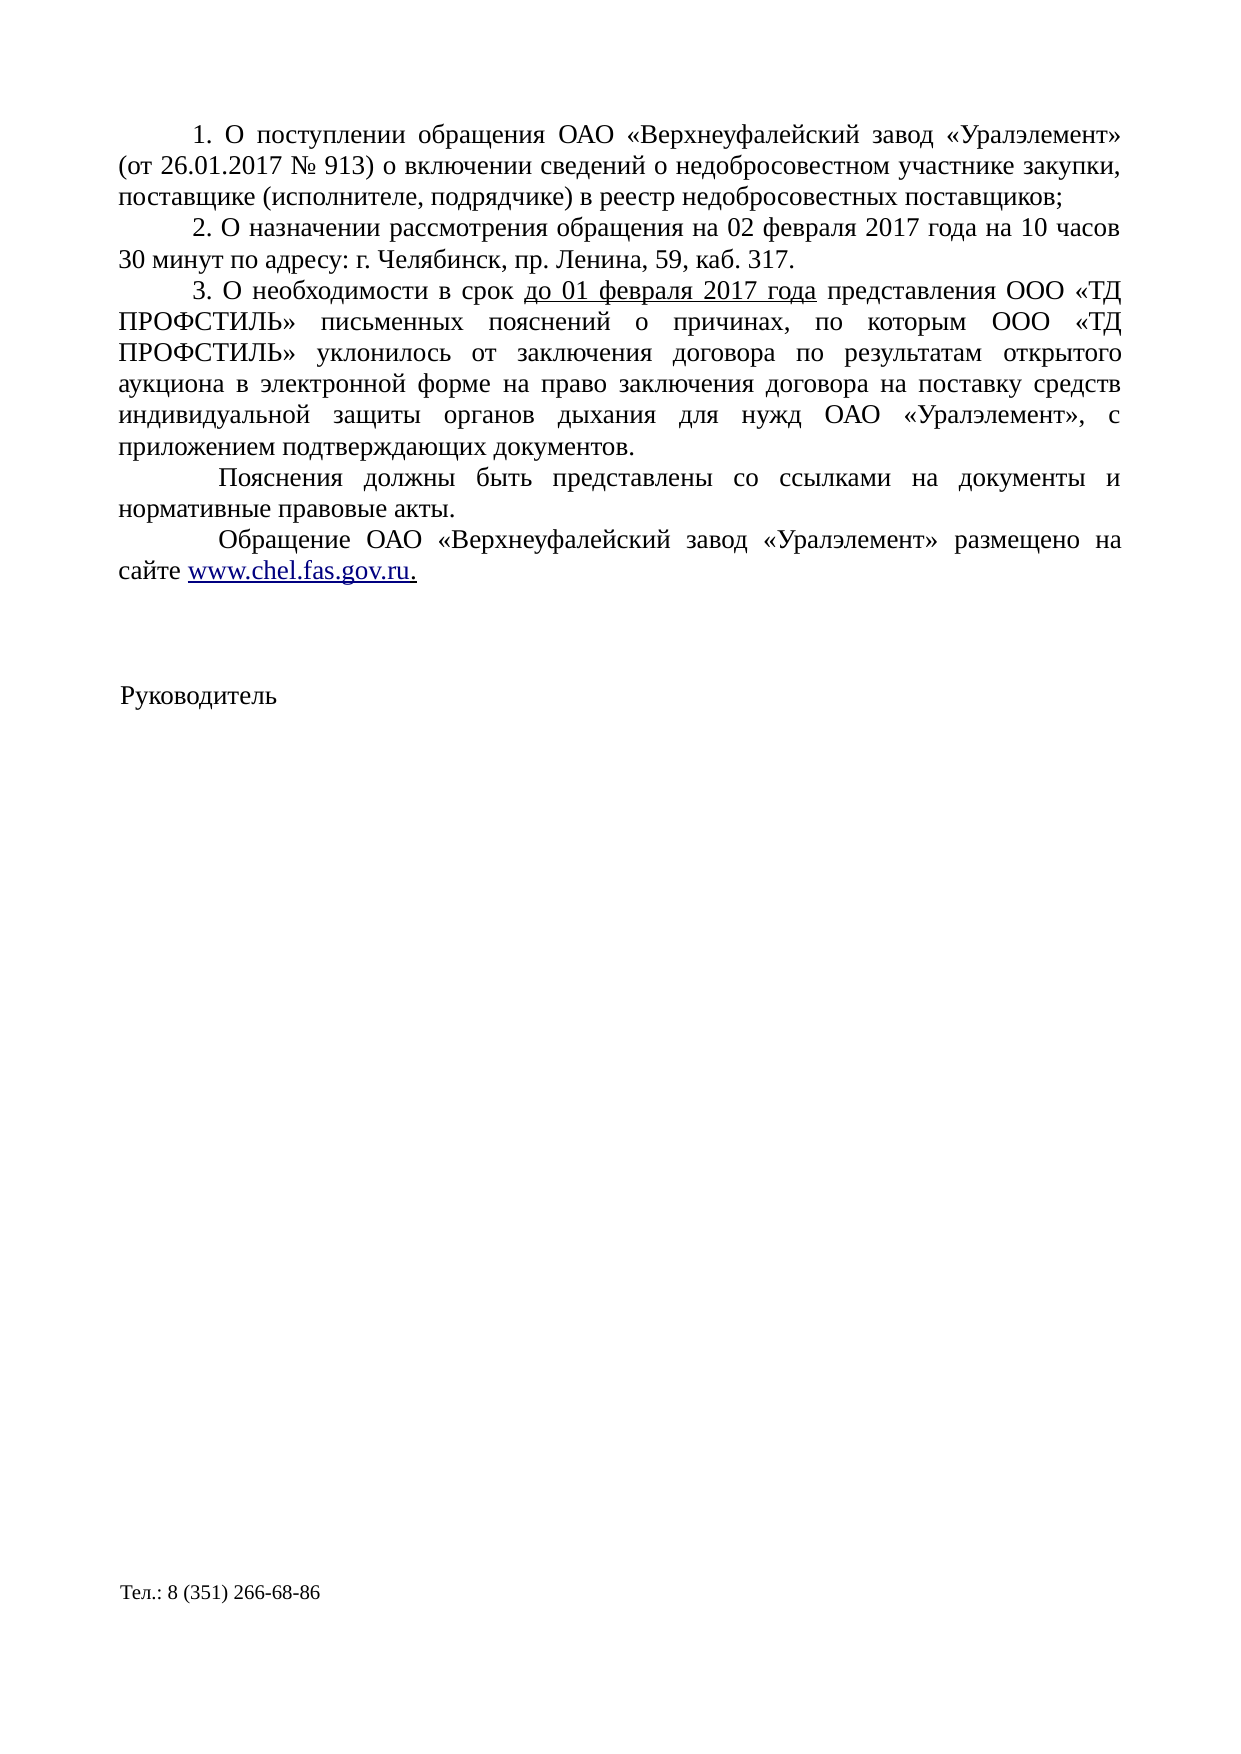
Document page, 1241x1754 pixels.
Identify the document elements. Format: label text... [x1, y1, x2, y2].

text Обращение ОАО «Верхнеуфалейский завод «Уралэлемент» размещено на сайте www.chel.fas.gov.ru. [118, 523, 1122, 585]
text 1. О поступлении обращения ОАО «Верхнеуфалейский завод «Уралэлемент» (от 26.01.2017 № 913) о включении сведений о недобросовестном участнике закупки, поставщике (исполнителе, подрядчике) в реестр недобросовестных поставщиков; [118, 118, 1122, 212]
text 3. О необходимости в срок до 01 февраля 2017 года представления ООО «ТД ПРОФСТИЛЬ» письменных пояснений о причинах, по которым ООО «ТД ПРОФСТИЛЬ» уклонилось от заключения договора по результатам открытого аукциона в электронной форме на право заключения договора на поставку средств индивидуальной защиты органов дыхания для нужд ОАО «Уралэлемент», с приложением подтверждающих документов. [118, 274, 1122, 461]
text Тел.: 8 (351) 266-68-86 [118, 1579, 1122, 1604]
text Пояснения должны быть представлены со ссылками на документы и нормативные правовые акты. [118, 461, 1122, 523]
text 2. О назначении рассмотрения обращения на 02 февраля 2017 года на 10 часов 30 минут по адресу: г. Челябинск, пр. Ленина, 59, каб. 317. [118, 212, 1122, 274]
text Руководитель [118, 679, 1122, 710]
